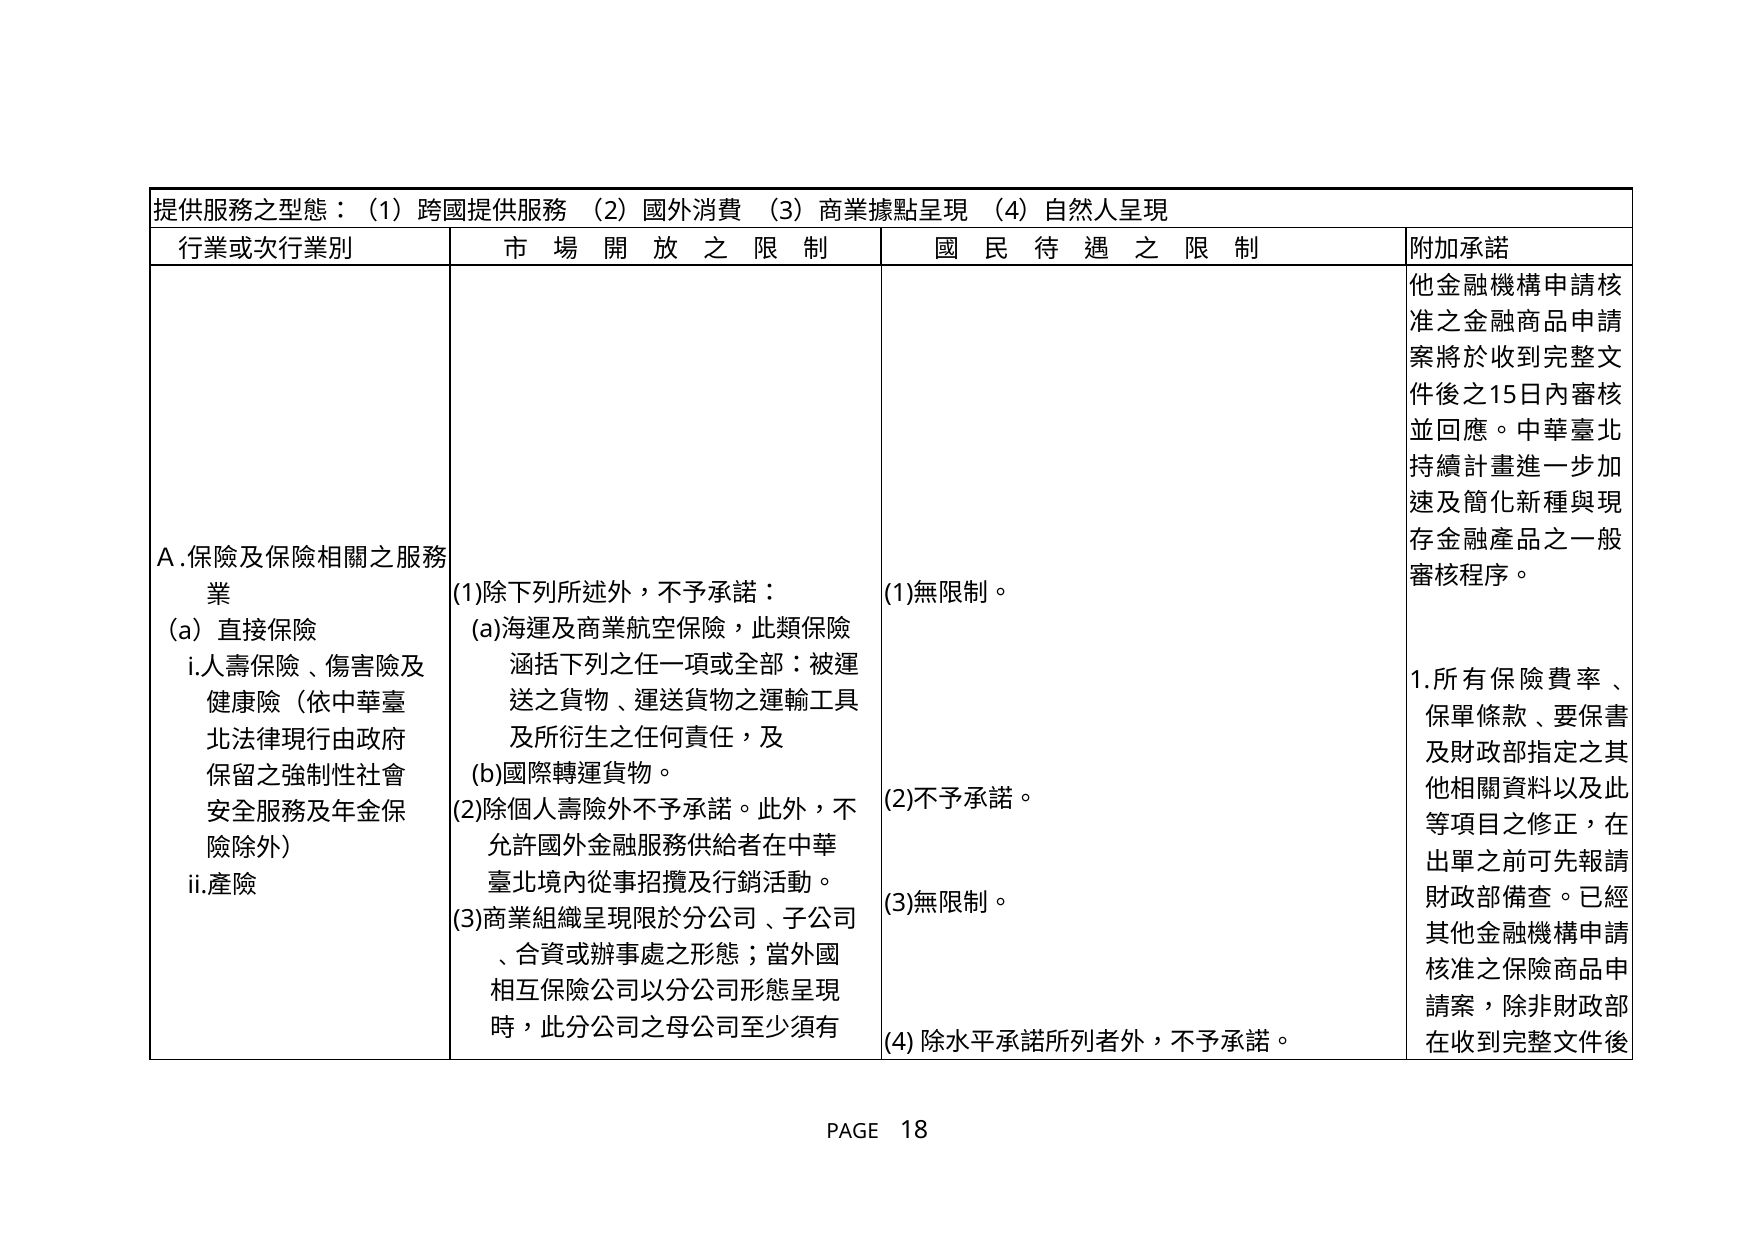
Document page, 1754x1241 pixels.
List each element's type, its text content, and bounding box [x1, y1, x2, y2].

table_cell (1)除下列所述外，不予承諾： (a)海運及商業航空保險，此類保險涵括下列之任一項或全部：被運送之貨物﹑運送貨物之運輸工具及所衍生之任何責任，及 (b)國際轉運貨物。 (2)除個人壽險外不予承諾。此外，不允許國外金融服務供給者在中華臺北境內從事招攬及行銷活動。 (3)商業組織呈現限於分公司﹑子公司﹑合資或辦事處之形態；當外國相互保險公司以分公司形態呈現時，此分公司之母公司至少須有新台幣２０億元之淨值。 (4) 除水平承諾所列者外，不予承諾。 (1)無限制。 (2)無限制。 (3)無限制。 (4) 除水平承諾所列者外，不予承諾。 (1)除下列之保險經紀服務外不予承諾： (a)海運及商業航空保險，此類保險涵括下列之任一項或全部：被運送之貨物﹑運送貨物之運輸工具及所衍生之任何責任，及 (b)國際轉運貨物。 (2)不予承諾。 (3)除海事保險公證人外，所有已在中華臺北設立分公司之外國保險代理人﹑經紀人及公證人，必須僱用領有中華臺北保險代理人﹑經紀人或公證人執照證書者至少一人執行業務。 (4)除水平承諾所列者外，不予承諾。此外，取得保險代理人﹑經紀人及公證人合格證書者不得以個人名義執業。 (1)無限制。 (2)無限制。 (3)無限制。 (4) 除水平承諾所列者外，不予承諾。 (1)不予承諾。 (2)除下列所述外，無限制： －非中華臺北境內之金融服務提供者，不得在中華臺北境內從事勸誘及行銷活動； －國外消費之金融服務限於經服務提供者所屬會員國所允許之服務。 (3)除下列所述外，無限制。 (a)經由在中華臺北設立之商業組織以提供本段所列示之銀行服務者，限於設立下列組織：商業銀行﹑外國銀行分行﹑銀行國際金融業務分行﹑外匯經紀商﹑信用卡機構及票券金融公司。 (b)在中華臺北設立之下列金融機構必須為股份有限公司：銀行、票券金融公司以及外匯經紀商。 （c）商業銀行：除經財政部許可者外，同一人持有同一銀行之股份，不得超過其已發行股份總數之5﹪，且同一關係人持股總數，不得超過其已發行股份總數之15﹪。 (d)外國銀行分行：外國銀行符合業績條件，或其資產或資本在全球銀行中排名前五百名者，得在中華臺北申設其第一家分行。業績條件要求指外國銀行於前三曆年度與中華臺北銀行及主要企業往來總額在十億美元以上，且其中中長期授信總額需不少於一億八千萬美元。 銀行國際金融業務分行： i. 國際金融業務分行不得辦理外幣與新台幣間之交易及匯兌業務，且不得辦理直接投資公司股票及不動產業務。 ii.國際金融業務分行之客戶限於非居住民及辦理外匯業務之銀行。 信託投資公司：禁止新設。 （g）外匯經紀商： 投資外匯經紀商受下列限制： i.單一國內或國外金融機構投資之股權限於10％。 ii.金融機構以外之單一國內或國外投資者之股權限於20％。 外國貨幣經紀商投資不受上述限制。 （4）除水平承諾所列者外，不予承諾。 (3)不可收受外幣支票存款及發行外幣可轉讓定期存單。 國際金融業務分行辦理外匯存款不得： (a)收受外幣現金； (b)准許外匯存款兌換為新台幣提取。 (3) (a) 同一外國銀行在華所設全體分行對單一客戶授信總餘額，外幣部分不得超過其總行淨值之25％；新台幣部分不得超過其新台幣授信總餘額之10％或新台幣十億元，以兩者中較高者為準。 (b)外幣融資之取得僅限於有交易基礎之情況。 (c)外幣貸款承作對象限於國內事業及個人。除出口後之外幣貸款外，外幣貸款不得兌換為新台幣。 (3)無限制。 (3)無限制。 (3) 同一外國銀行在華所設全體分行對單一客戶授信總餘額，外幣部分不得超過其總行淨值之25％；新台幣部分不得超過其新台幣授信總餘額之10％或新台幣十億元，以兩者中較高者為準。 外幣保證承作對象限於國內企業及個人。 (3)遠期外匯業務需有交易基礎。 銀行分行不得為自己交易公司股票。 (3)無限制。 (3)外匯經紀商不得從事新台幣貨幣市場之經紀業務。 (3)銀行不得收受保本保息之信託基金。 (3)無限制。 [451, 266, 881, 1058]
table_cell 附加承諾 [1407, 228, 1632, 264]
table_header 提供服務之型態：（1）跨國提供服務 （2）國外消費 （3）商業據點呈現 （4）自然人呈現 [151, 190, 1632, 227]
table_cell 國 民 待 遇 之 限 制 [882, 228, 1405, 264]
table_cell 他金融機構申請核准之金融商品申請案將於收到完整文件後之15日內審核並回應。中華臺北持續計畫進一步加速及簡化新種與現存金融產品之一般審核程序。 1.所有保險費率﹑保單條款﹑要保書及財政部指定之其他相關資料以及此等項目之修正，在出單之前可先報請財政部備查。已經其他金融機構申請核准之保險商品申請案，除非財政部在收到完整文件後 [1407, 266, 1632, 1058]
table_cell (1)無限制。 (2)不予承諾。 (3)無限制。 (4) 除水平承諾所列者外，不予承諾。 (1)無限制。 (2)無限制。 (3)無限制。 (4) 除水平承諾所列者外，不予承諾。 (1)不予承諾。 (2)不予承諾。 (3)無限制。 (4) 除水平承諾所列者外，不予承諾。 (1)無限制。 (2)無限制。 (3)無限制。 (4) 除水平承諾所列者外，不予承諾。 不予承諾。 無限制。 (3)無限制。 (4)除水平承諾所列者外，不予承諾。 （3）無限制。 （3）無限制。 (3)無限制。 (3)無限制。 (3)無限制。 （3）無限制。 (3)無限制。 (3)無限制。 (3)無限制。 (3)無限制。 [882, 266, 1406, 1058]
table_cell 行業或次行業別 [151, 228, 449, 264]
table_cell 市 場 開 放 之 限 制 [451, 228, 880, 264]
table_cell Ａ.保險及保險相關之服務業 （a）直接保險 i.人壽保險﹑傷害險及健康險（依中華臺北法律現行由政府保留之強制性社會安全服務及年金保險除外） ii.產險 [151, 266, 449, 1058]
